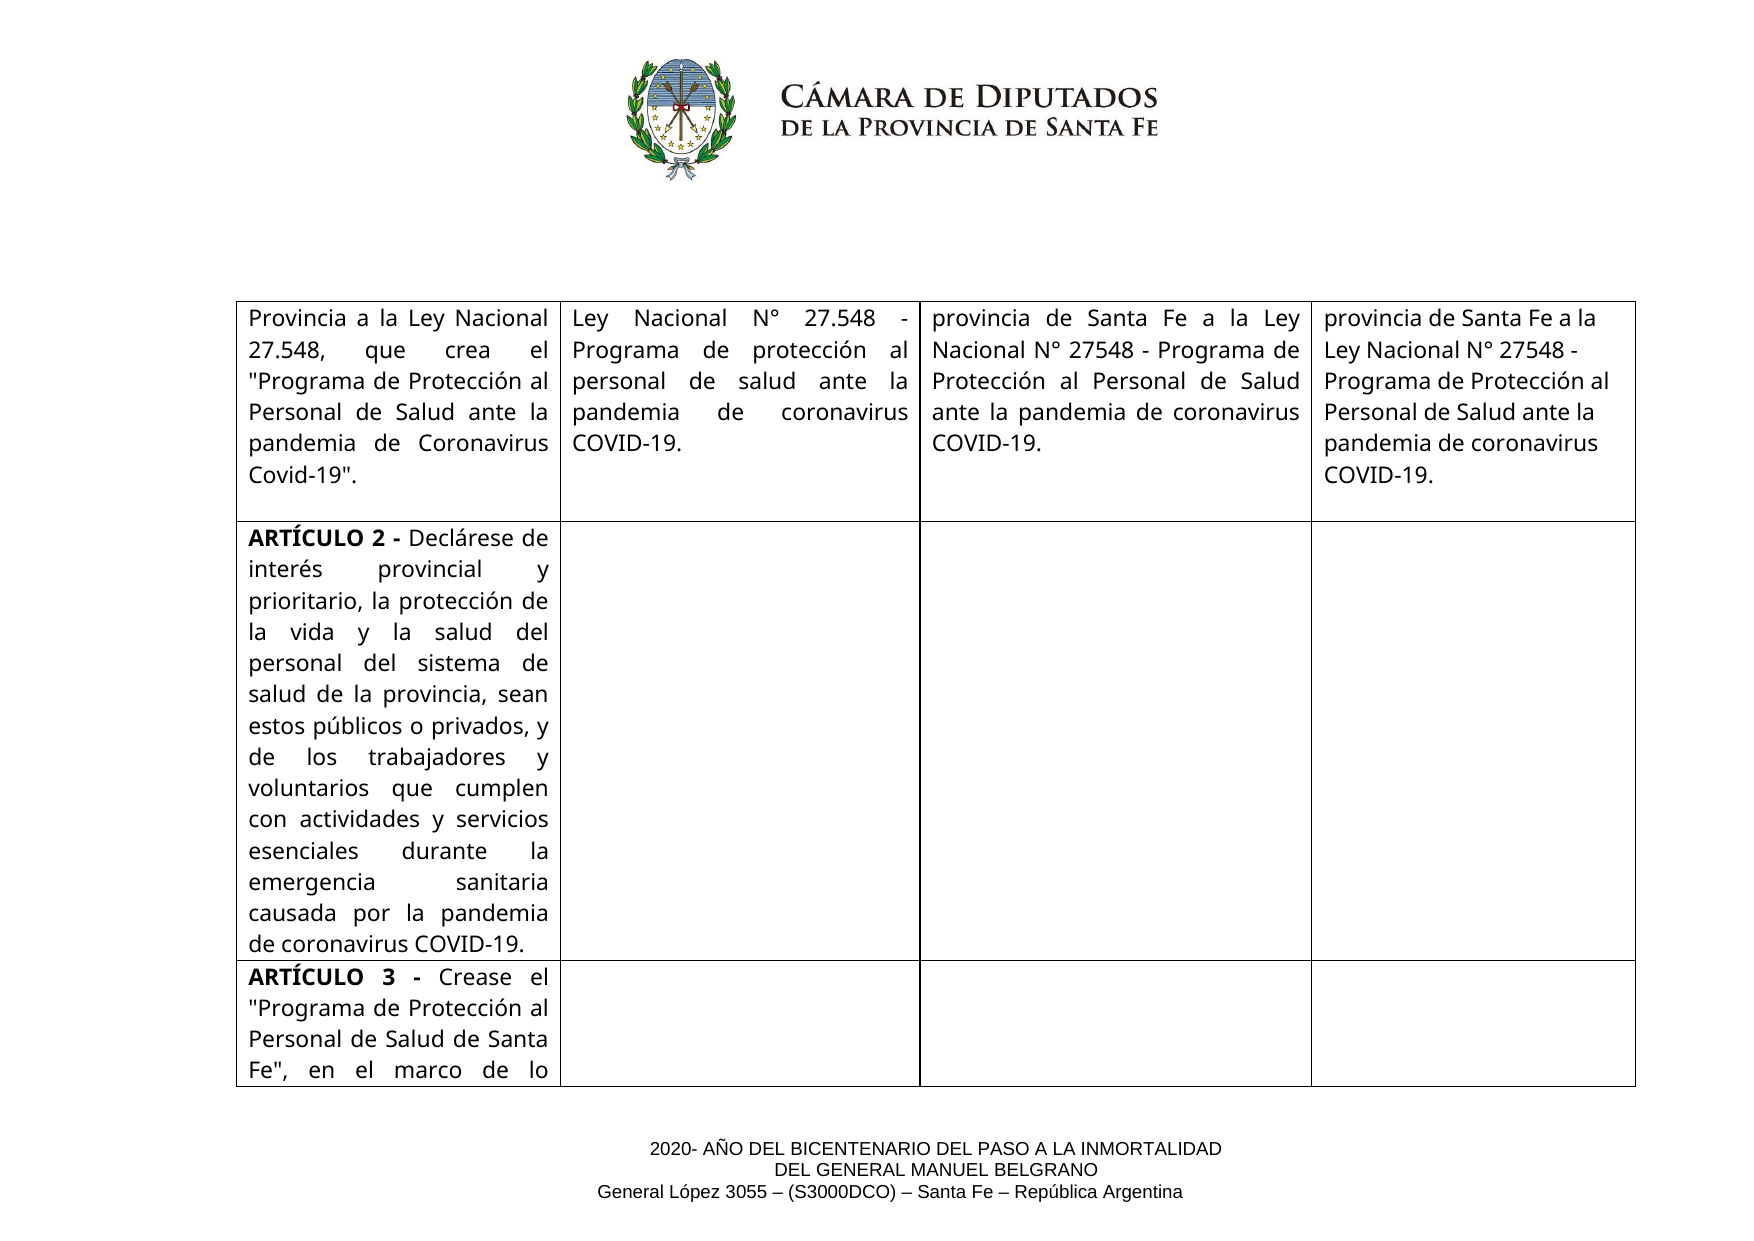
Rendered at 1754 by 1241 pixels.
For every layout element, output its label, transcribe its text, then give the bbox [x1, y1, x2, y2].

table_cell Ley Nacional N° 27.548 - Programa de protección al personal de salud ante la pandemia de coronavirus COVID-19. [561, 302, 919, 521]
table_cell [561, 522, 919, 959]
table_cell [1312, 961, 1635, 1086]
table_cell provincia de Santa Fe a la Ley Nacional N° 27548 - Programa de Protección al Personal de Salud ante la pandemia de coronavirus COVID-19. [921, 302, 1311, 521]
table_cell ARTÍCULO 2 - Declárese de interés provincial y prioritario, la protección de la vida y la salud del personal del sistema de salud de la provincia, sean estos públicos o privados, y de los trabajadores y voluntarios que cumplen con actividades y servicios esenciales durante la emergencia sanitaria causada por la pandemia de coronavirus COVID-19. [237, 522, 560, 959]
table_cell [561, 961, 919, 1086]
table_cell ARTÍCULO 3 - Crease el "Programa de Protección al Personal de Salud de Santa Fe", en el marco de lo [237, 961, 560, 1086]
table_cell [921, 961, 1311, 1086]
table_cell provincia de Santa Fe a la Ley Nacional N° 27548 - Programa de Protección al Personal de Salud ante la pandemia de coronavirus COVID-19. [1312, 302, 1635, 521]
picture [626, 59, 1158, 181]
table_cell [1312, 522, 1635, 959]
table_cell [921, 522, 1311, 959]
table_cell Provincia a la Ley Nacional 27.548, que crea el "Programa de Protección al Personal de Salud ante la pandemia de Coronavirus Covid-19". [237, 302, 560, 521]
